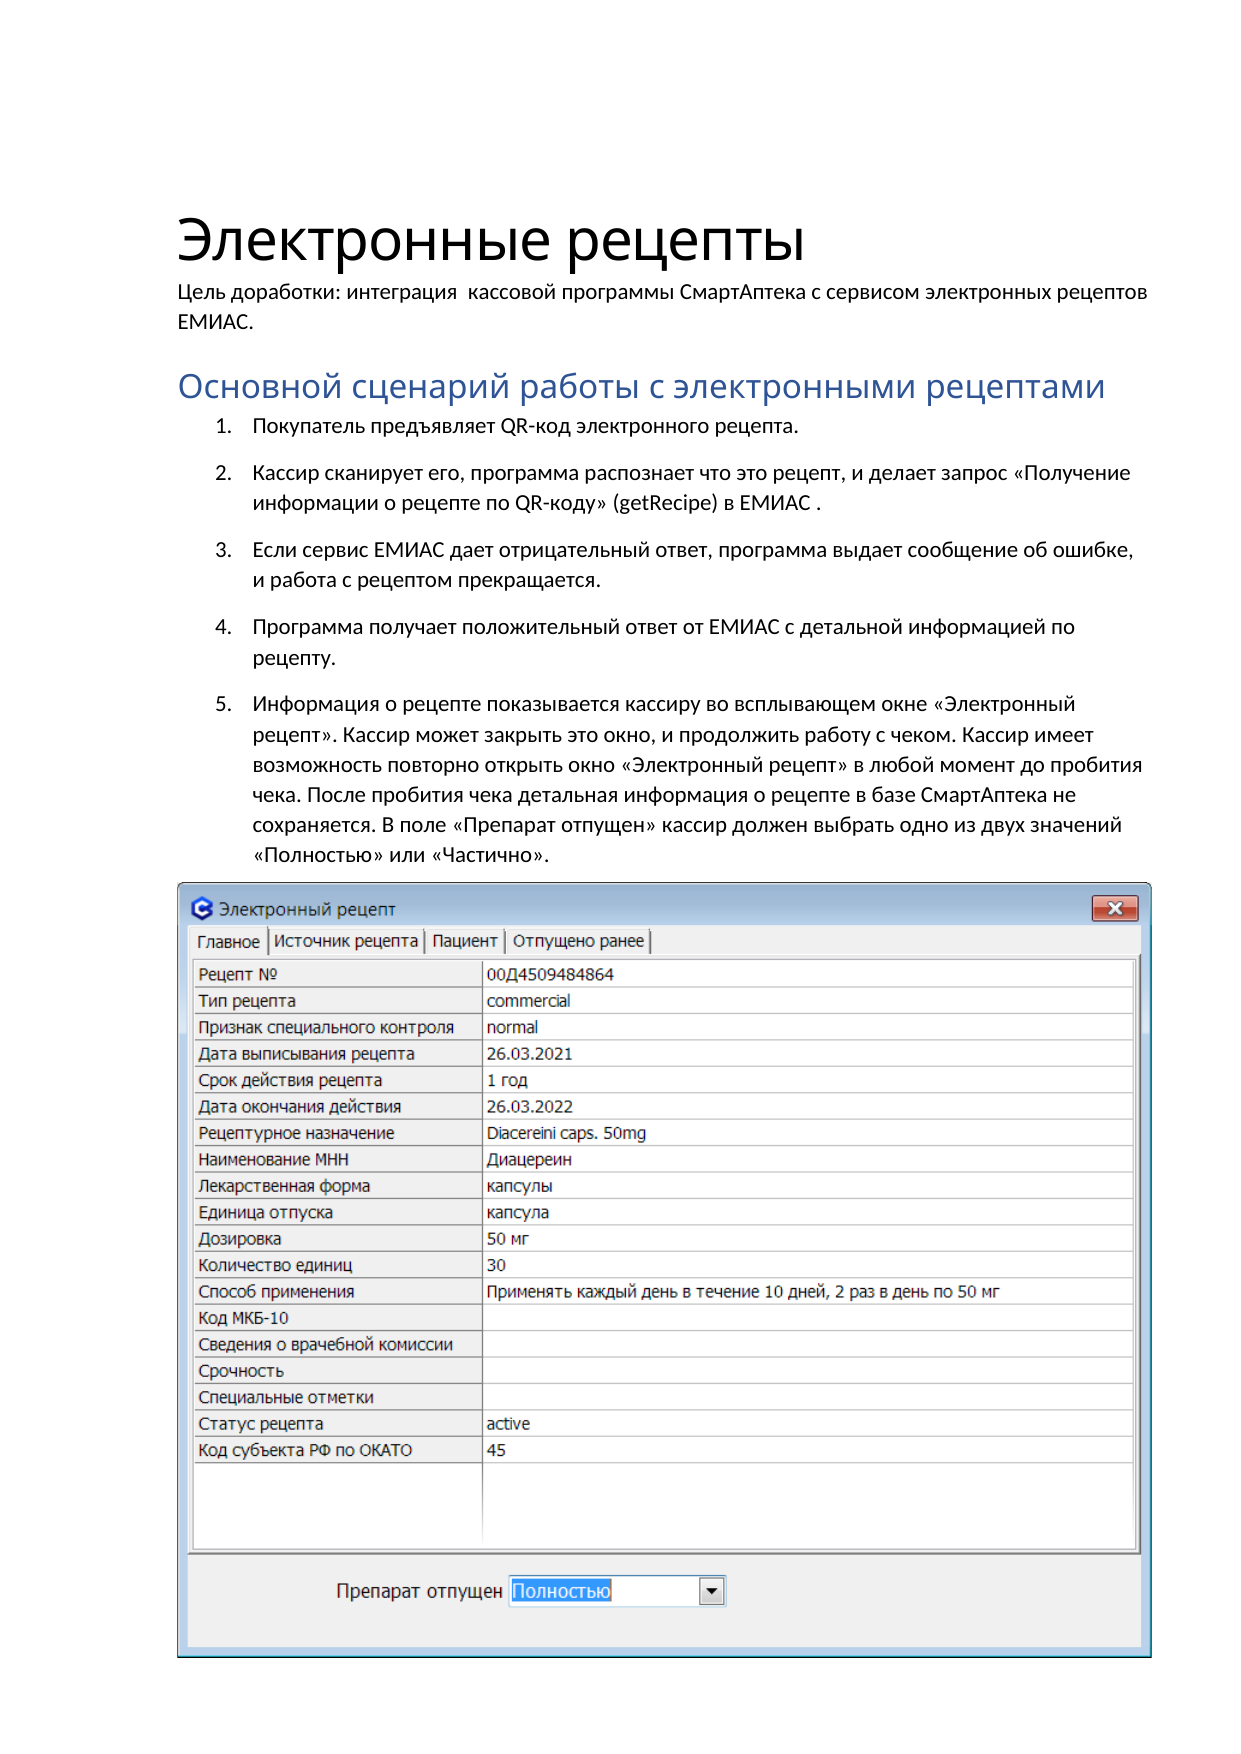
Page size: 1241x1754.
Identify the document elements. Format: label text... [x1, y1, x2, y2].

subtitle Основной сценарий работы с электронными рецептами [177, 362, 1152, 408]
list Кассир сканирует его, программа распознает что это рецепт, и делает запрос «Получение информации о рецепте по QR-коду» (getRecipe) в ЕМИАС . [215, 458, 1152, 517]
list Программа получает положительный ответ от ЕМИАС с детальной информацией по рецепту. [215, 612, 1152, 671]
picture [177, 882, 1152, 1658]
title Электронные рецепты [177, 118, 1152, 277]
list Покупатель предъявляет QR-код электронного рецепта. [215, 411, 1152, 439]
list Если сервис ЕМИАС дает отрицательный ответ, программа выдает сообщение об ошибке, и работа с рецептом прекращается. [215, 535, 1152, 594]
list Информация о рецепте показывается кассиру во всплывающем окне «Электронный рецепт». Кассир может закрыть это окно, и продолжить работу с чеком. Кассир имеет возможность повторно открыть окно «Электронный рецепт» в любой момент до пробития чека. После пробития чека детальная информация о рецепте в базе СмартАптека не сохраняется. В поле «Препарат отпущен» кассир должен выбрать одно из двух значений «Полностью» или «Частично». [215, 689, 1152, 869]
text Цель доработки: интеграция кассовой программы СмартАптека с сервисом электронных рецептов ЕМИАС. [177, 277, 1152, 335]
